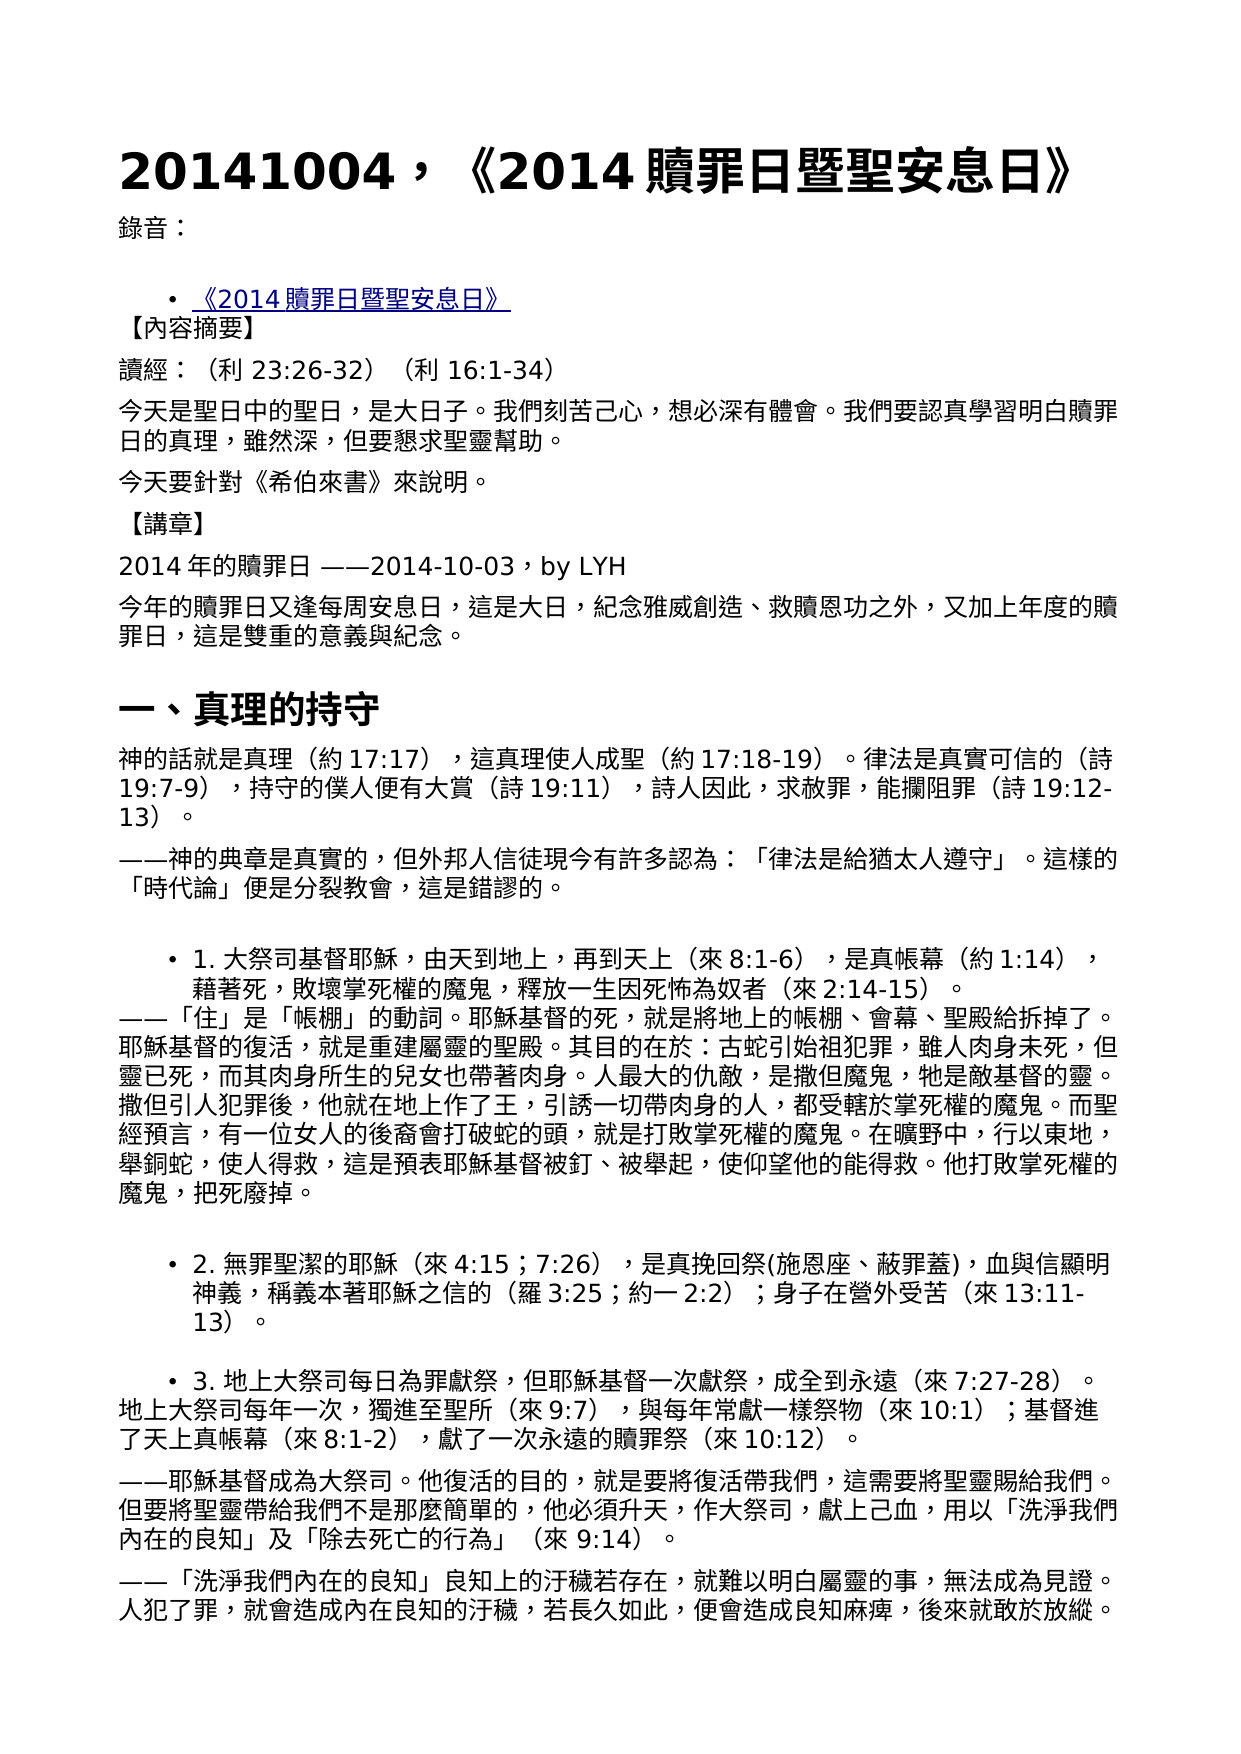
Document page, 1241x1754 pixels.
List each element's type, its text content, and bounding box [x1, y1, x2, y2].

text ——「洗淨我們內在的良知」良知上的汙穢若存在，就難以明白屬靈的事，無法成為見證。人犯了罪，就會造成內在良知的汙穢，若長久如此，便會造成良知麻痺，後來就敢於放縱。 [118, 1567, 1122, 1625]
text ——耶穌基督成為大祭司。他復活的目的，就是要將復活帶我們，這需要將聖靈賜給我們。但要將聖靈帶給我們不是那麼簡單的，他必須升天，作大祭司，獻上己血，用以「洗淨我們內在的良知」及「除去死亡的行為」（來 9:14）。 [118, 1467, 1122, 1554]
text 今天要針對《希伯來書》來說明。 [118, 468, 1122, 497]
text 錄音： [118, 214, 1122, 243]
text ——「住」是「帳棚」的動詞。耶穌基督的死，就是將地上的帳棚、會幕、聖殿給拆掉了。耶穌基督的復活，就是重建屬靈的聖殿。其目的在於：古蛇引始祖犯罪，雖人肉身未死，但靈已死，而其肉身所生的兒女也帶著肉身。人最大的仇敵，是撒但魔鬼，牠是敵基督的靈。撒但引人犯罪後，他就在地上作了王，引誘一切帶肉身的人，都受轄於掌死權的魔鬼。而聖經預言，有一位女人的後裔會打破蛇的頭，就是打敗掌死權的魔鬼。在曠野中，行以東地，舉銅蛇，使人得救，這是預表耶穌基督被釘、被舉起，使仰望他的能得救。他打敗掌死權的魔鬼，把死廢掉。 [118, 1004, 1122, 1208]
text 【講章】 [118, 510, 1122, 539]
list 3. 地上大祭司每日為罪獻祭，但耶穌基督一次獻祭，成全到永遠（來7:27-28）。 [177, 1367, 1122, 1396]
text 神的話就是真理（約17:17），這真理使人成聖（約17:18-19）。律法是真實可信的（詩19:7-9），持守的僕人便有大賞（詩19:11），詩人因此，求赦罪，能攔阻罪（詩19:12-13）。 [118, 745, 1122, 833]
subtitle 一、真理的持守 [118, 689, 1122, 733]
text 讀經：（利 23:26-32）（利 16:1-34） [118, 356, 1122, 385]
text 2014年的贖罪日 ——2014-10-03，by LYH [118, 552, 1122, 581]
text 今天是聖日中的聖日，是大日子。我們刻苦己心，想必深有體會。我們要認真學習明白贖罪日的真理，雖然深，但要懇求聖靈幫助。 [118, 397, 1122, 456]
list 2. 無罪聖潔的耶穌（來4:15；7:26），是真挽回祭(施恩座、蔽罪蓋)，血與信顯明神義，稱義本著耶穌之信的（羅3:25；約一2:2）；身子在營外受苦（來13:11-13）。 [177, 1250, 1122, 1338]
text ——神的典章是真實的，但外邦人信徒現今有許多認為：「律法是給猶太人遵守」。這樣的「時代論」便是分裂教會，這是錯謬的。 [118, 845, 1122, 904]
list 1. 大祭司基督耶穌，由天到地上，再到天上（來8:1-6），是真帳幕（約1:14），藉著死，敗壞掌死權的魔鬼，釋放一生因死怖為奴者（來2:14-15）。 [177, 946, 1122, 1004]
text 今年的贖罪日又逢每周安息日，這是大日，紀念雅威創造、救贖恩功之外，又加上年度的贖罪日，這是雙重的意義與紀念。 [118, 593, 1122, 652]
text 地上大祭司每年一次，獨進至聖所（來9:7），與每年常獻一樣祭物（來10:1）；基督進了天上真帳幕（來8:1-2），獻了一次永遠的贖罪祭（來10:12）。 [118, 1396, 1122, 1454]
subtitle 20141004，《2014贖罪日暨聖安息日》 [118, 143, 1122, 201]
text 【內容摘要】 [118, 314, 1122, 343]
list 《2014贖罪日暨聖安息日》 [177, 285, 1122, 314]
